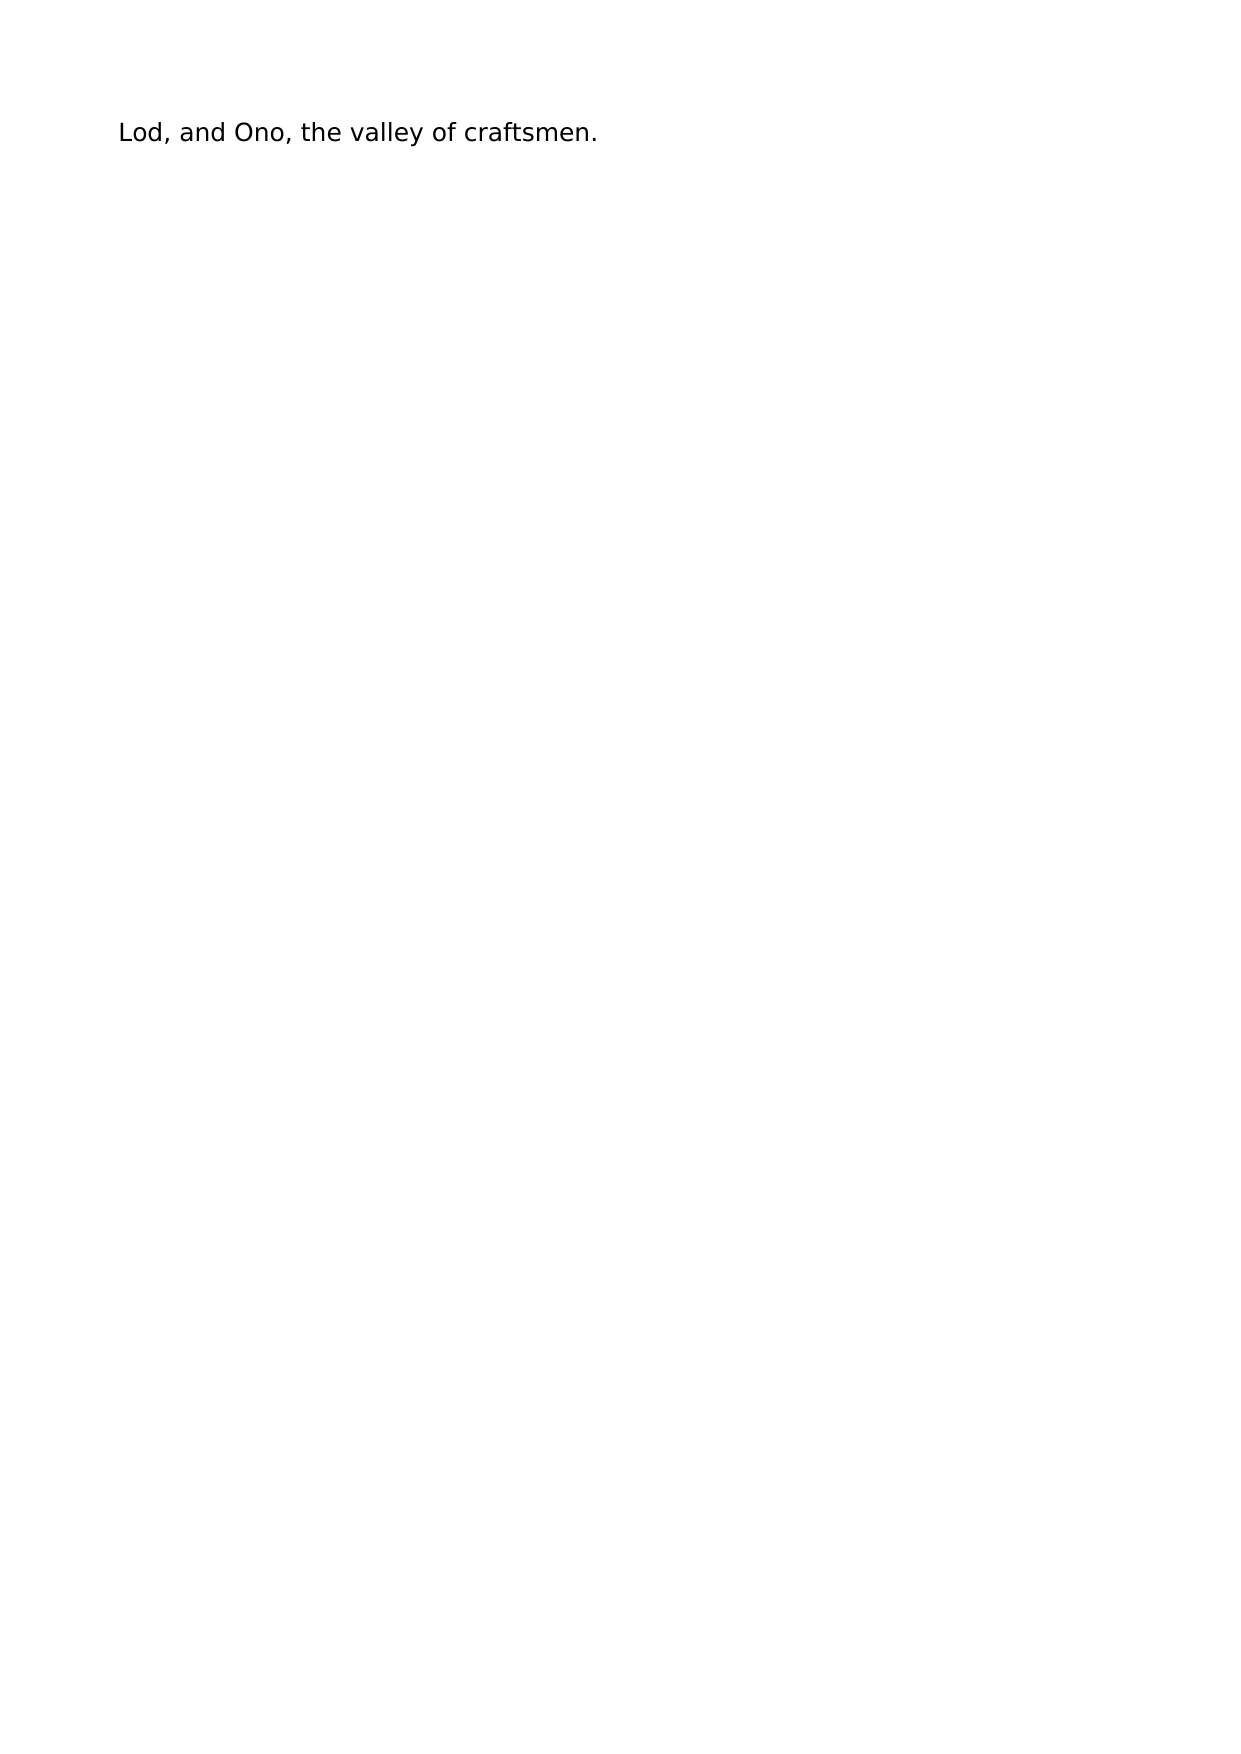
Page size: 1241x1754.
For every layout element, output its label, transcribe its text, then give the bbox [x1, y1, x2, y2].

text Lod, and Ono, the valley of craftsmen. [118, 118, 1122, 147]
